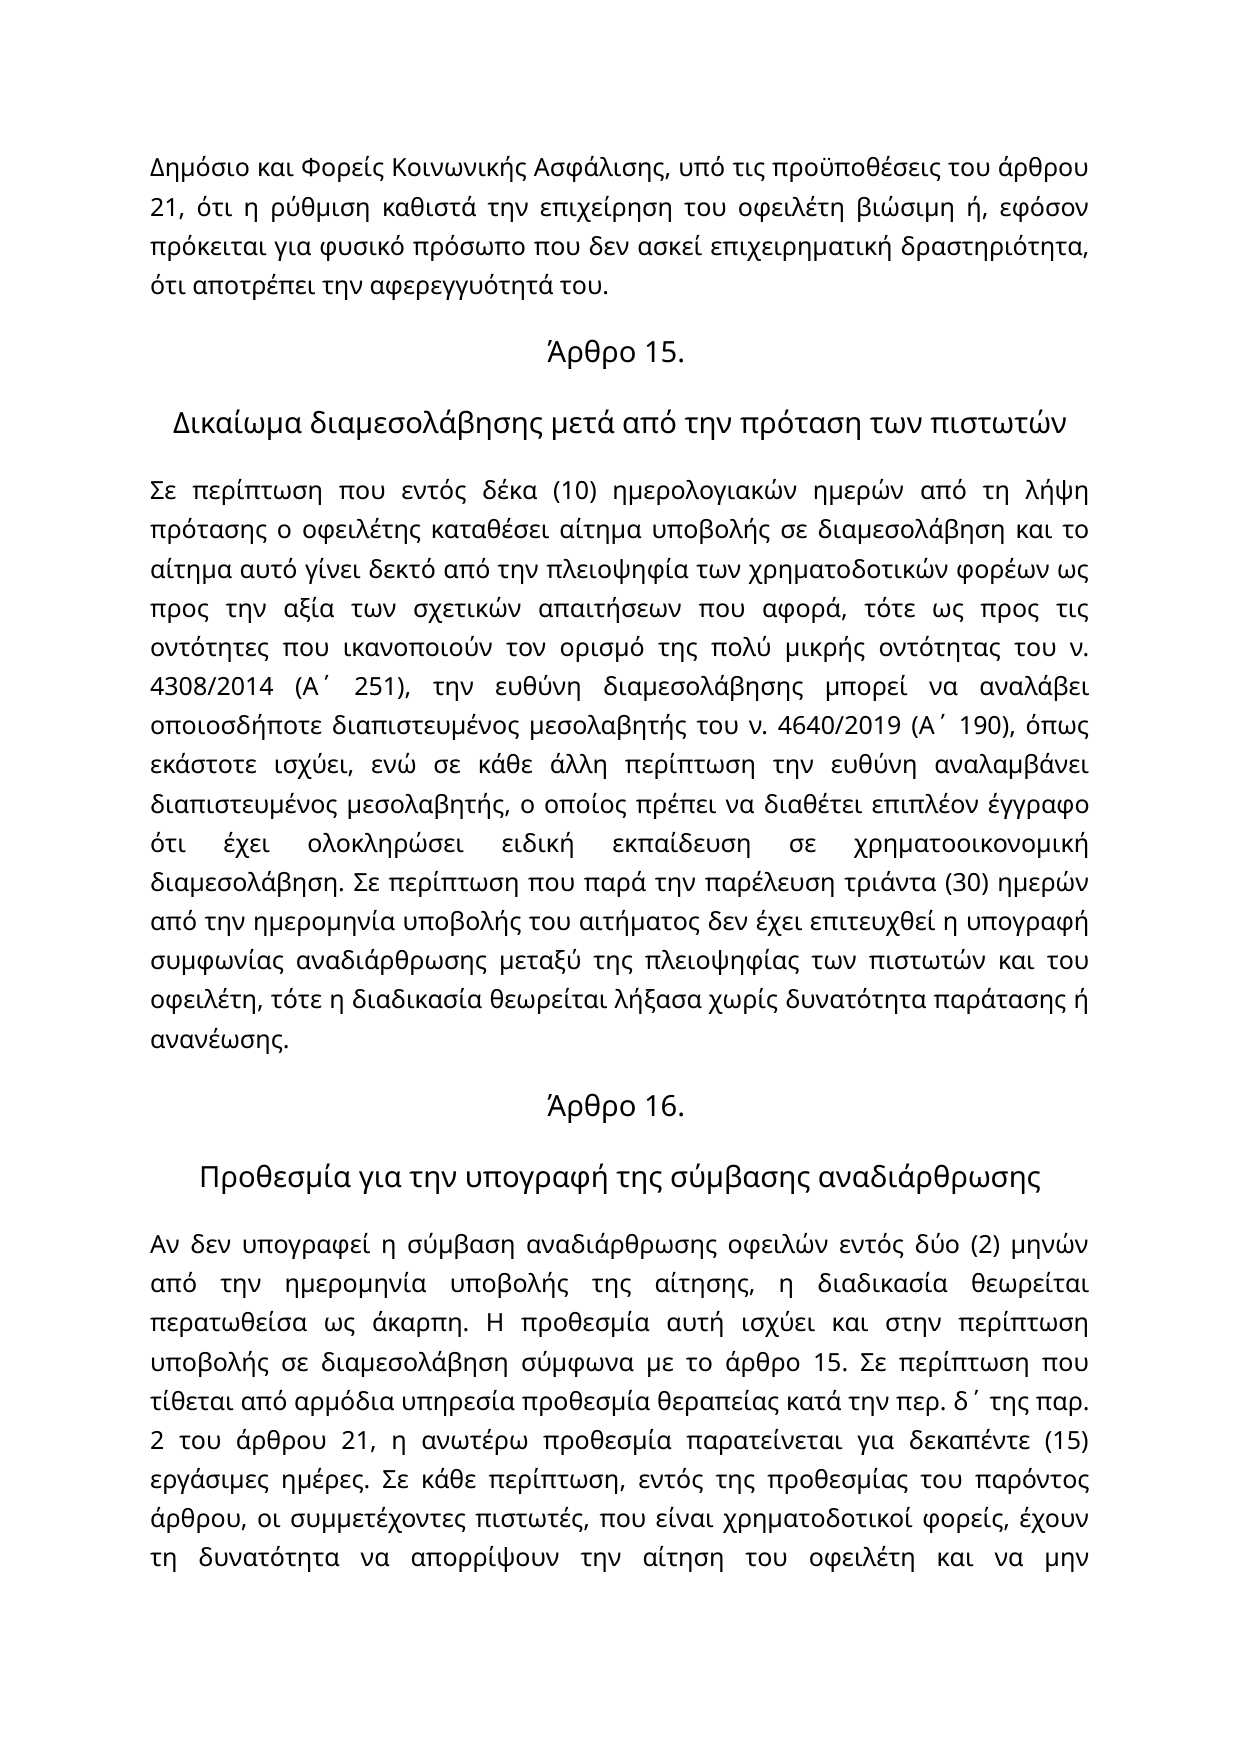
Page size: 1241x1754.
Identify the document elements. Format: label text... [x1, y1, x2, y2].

subtitle Άρθρο 16. [150, 1085, 1090, 1125]
subtitle Άρθρο 15. [150, 332, 1090, 371]
subtitle Δικαίωμα διαμεσολάβησης μετά από την πρόταση των πιστωτών [150, 402, 1090, 442]
text Σε περίπτωση που εντός δέκα (10) ημερολογιακών ημερών από τη λήψη πρότασης ο οφειλέτης καταθέσει αίτημα υποβολής σε διαμεσολάβηση και το αίτημα αυτό γίνει δεκτό από την πλειοψηφία των χρηματοδοτικών φορέων ως προς την αξία των σχετικών απαιτήσεων που αφορά, τότε ως προς τις οντότητες που ικανοποιούν τον ορισμό της πολύ μικρής οντότητας του ν. 4308/2014 (Α΄ 251), την ευθύνη διαμεσολάβησης μπορεί να αναλάβει οποιοσδήποτε διαπιστευμένος μεσολαβητής του ν. 4640/2019 (Α΄ 190), όπως εκάστοτε ισχύει, ενώ σε κάθε άλλη περίπτωση την ευθύνη αναλαμβάνει διαπιστευμένος μεσολαβητής, ο οποίος πρέπει να διαθέτει επιπλέον έγγραφο ότι έχει ολοκληρώσει ειδική εκπαίδευση σε χρηματοοικονομική διαμεσολάβηση. Σε περίπτωση που παρά την παρέλευση τριάντα (30) ημερών από την ημερομηνία υποβολής του αιτήματος δεν έχει επιτευχθεί η υπογραφή συμφωνίας αναδιάρθρωσης μεταξύ της πλειοψηφίας των πιστωτών και του οφειλέτη, τότε η διαδικασία θεωρείται λήξασα χωρίς δυνατότητα παράτασης ή ανανέωσης. [150, 473, 1090, 1055]
text Δημόσιο και Φορείς Κοινωνικής Ασφάλισης, υπό τις προϋποθέσεις του άρθρου 21, ότι η ρύθμιση καθιστά την επιχείρηση του οφειλέτη βιώσιμη ή, εφόσον πρόκειται για φυσικό πρόσωπο που δεν ασκεί επιχειρηματική δραστηριότητα, ότι αποτρέπει την αφερεγγυότητά του. [150, 150, 1090, 302]
text Αν δεν υπογραφεί η σύμβαση αναδιάρθρωσης οφειλών εντός δύο (2) μηνών από την ημερομηνία υποβολής της αίτησης, η διαδικασία θεωρείται περατωθείσα ως άκαρπη. Η προθεσμία αυτή ισχύει και στην περίπτωση υποβολής σε διαμεσολάβηση σύμφωνα με το άρθρο 15. Σε περίπτωση που τίθεται από αρμόδια υπηρεσία προθεσμία θεραπείας κατά την περ. δ΄ της παρ. 2 του άρθρου 21, η ανωτέρω προθεσμία παρατείνεται για δεκαπέντε (15) εργάσιμες ημέρες. Σε κάθε περίπτωση, εντός της προθεσμίας του παρόντος άρθρου, οι συμμετέχοντες πιστωτές, που είναι χρηματοδοτικοί φορείς, έχουν τη δυνατότητα να απορρίψουν την αίτηση του οφειλέτη και να μην [150, 1227, 1090, 1574]
subtitle Προθεσμία για την υπογραφή της σύμβασης αναδιάρθρωσης [150, 1156, 1090, 1196]
